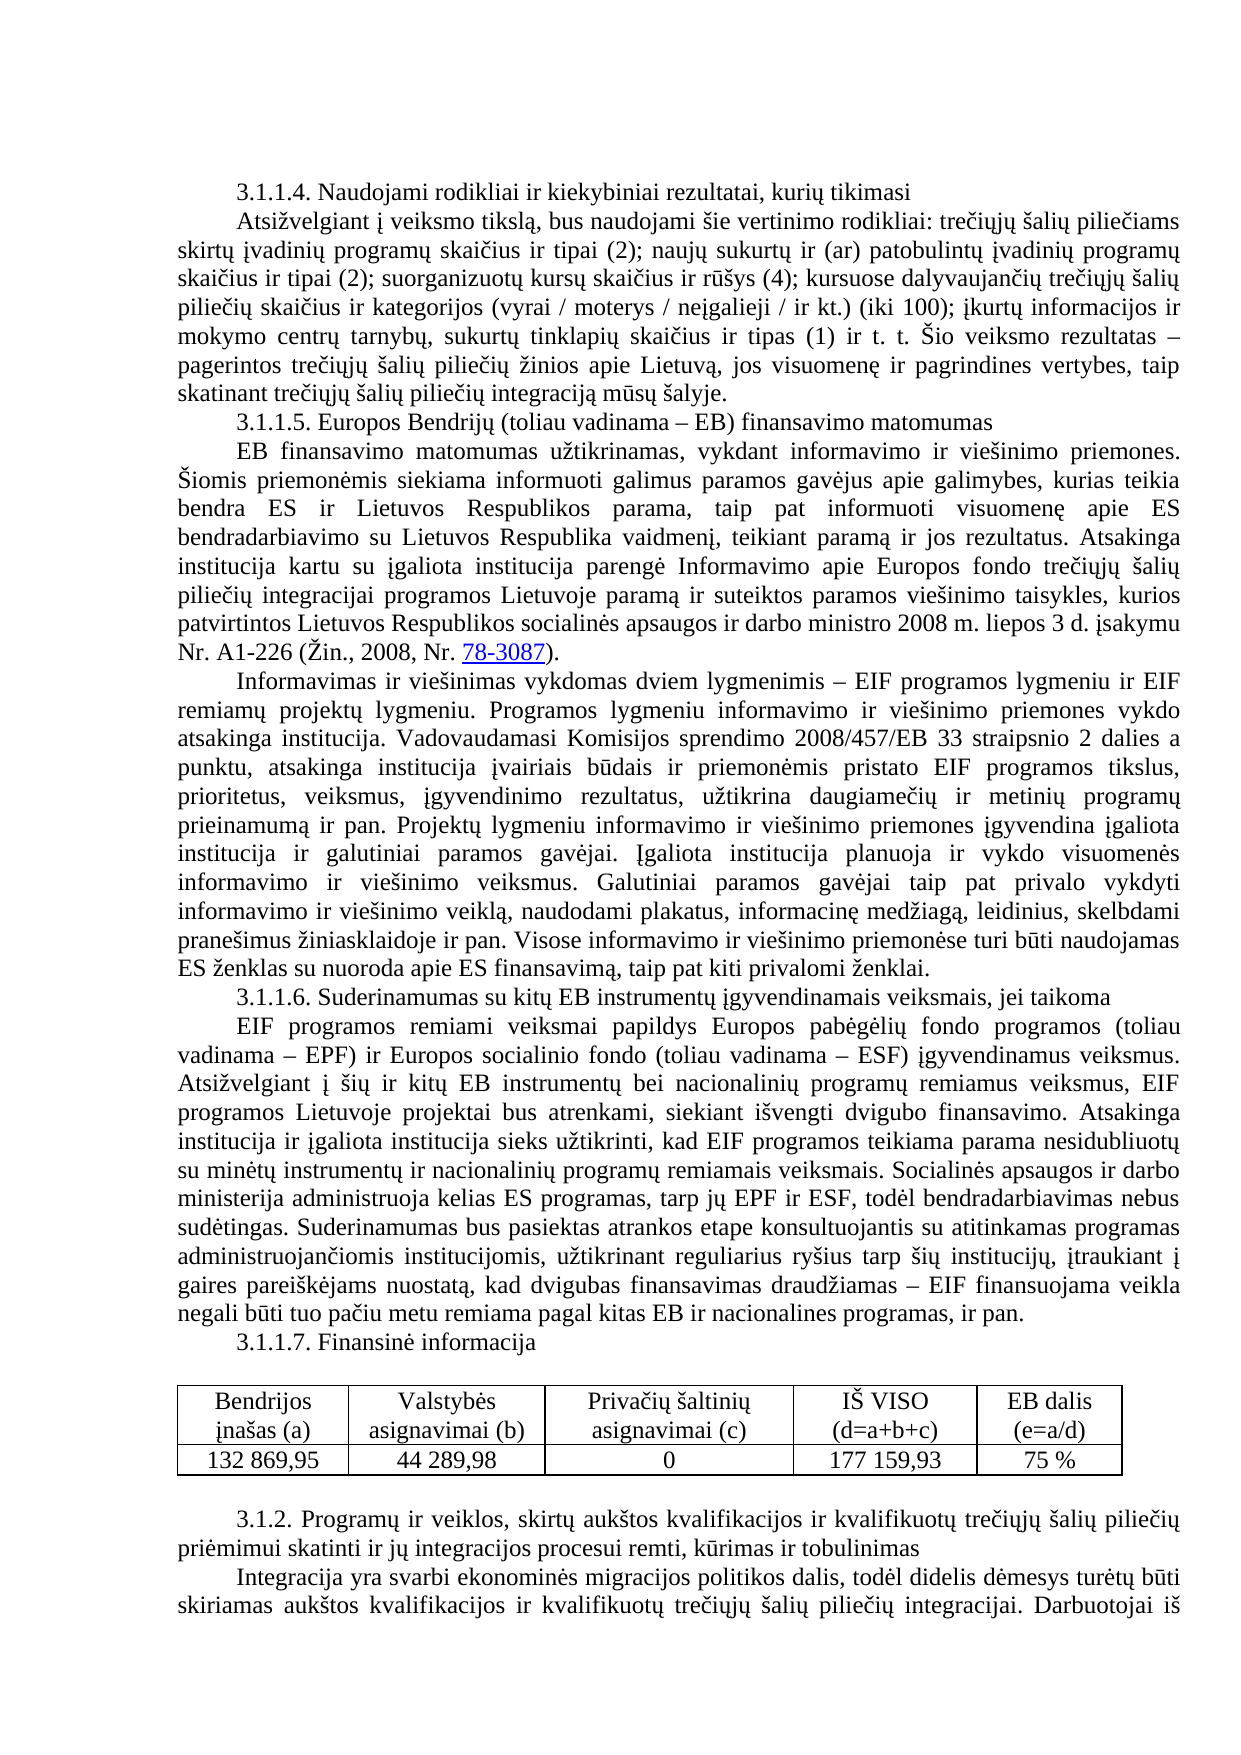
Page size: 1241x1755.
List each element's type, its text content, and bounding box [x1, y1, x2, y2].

table_header IŠ VISO (d=a+b+c) [794, 1386, 976, 1444]
text EB finansavimo matomumas užtikrinamas, vykdant informavimo ir viešinimo priemones. Šiomis priemonėmis siekiama informuoti galimus paramos gavėjus apie galimybes, kurias teikia bendra ES ir Lietuvos Respublikos parama, taip pat informuoti visuomenę apie ES bendradarbiavimo su Lietuvos Respublika vaidmenį, teikiant paramą ir jos rezultatus. Atsakinga institucija kartu su įgaliota institucija parengė Informavimo apie Europos fondo trečiųjų šalių piliečių integracijai programos Lietuvoje paramą ir suteiktos paramos viešinimo taisykles, kurios patvirtintos Lietuvos Respublikos socialinės apsaugos ir darbo ministro 2008 m. liepos 3 d. įsakymu Nr. A1-226 (Žin., 2008, Nr. 78-3087). [177, 436, 1181, 666]
table_cell 44 289,98 [349, 1445, 544, 1474]
text Integracija yra svarbi ekonominės migracijos politikos dalis, todėl didelis dėmesys turėtų būti skiriamas aukštos kvalifikacijos ir kvalifikuotų trečiųjų šalių piliečių integracijai. Darbuotojai iš [177, 1562, 1181, 1619]
table_header Valstybės asignavimai (b) [349, 1386, 544, 1444]
table_cell 177 159,93 [794, 1445, 976, 1474]
table_cell 132 869,95 [178, 1445, 348, 1474]
text Informavimas ir viešinimas vykdomas dviem lygmenimis – EIF programos lygmeniu ir EIF remiamų projektų lygmeniu. Programos lygmeniu informavimo ir viešinimo priemones vykdo atsakinga institucija. Vadovaudamasi Komisijos sprendimo 2008/457/EB 33 straipsnio 2 dalies a punktu, atsakinga institucija įvairiais būdais ir priemonėmis pristato EIF programos tikslus, prioritetus, veiksmus, įgyvendinimo rezultatus, užtikrina daugiamečių ir metinių programų prieinamumą ir pan. Projektų lygmeniu informavimo ir viešinimo priemones įgyvendina įgaliota institucija ir galutiniai paramos gavėjai. Įgaliota institucija planuoja ir vykdo visuomenės informavimo ir viešinimo veiksmus. Galutiniai paramos gavėjai taip pat privalo vykdyti informavimo ir viešinimo veiklą, naudodami plakatus, informacinę medžiagą, leidinius, skelbdami pranešimus žiniasklaidoje ir pan. Visose informavimo ir viešinimo priemonėse turi būti naudojamas ES ženklas su nuoroda apie ES finansavimą, taip pat kiti privalomi ženklai. [177, 666, 1181, 982]
table_cell 0 [546, 1445, 793, 1474]
text Atsižvelgiant į veiksmo tikslą, bus naudojami šie vertinimo rodikliai: trečiųjų šalių piliečiams skirtų įvadinių programų skaičius ir tipai (2); naujų sukurtų ir (ar) patobulintų įvadinių programų skaičius ir tipai (2); suorganizuotų kursų skaičius ir rūšys (4); kursuose dalyvaujančių trečiųjų šalių piliečių skaičius ir kategorijos (vyrai / moterys / neįgalieji / ir kt.) (iki 100); įkurtų informacijos ir mokymo centrų tarnybų, sukurtų tinklapių skaičius ir tipas (1) ir t. t. Šio veiksmo rezultatas – pagerintos trečiųjų šalių piliečių žinios apie Lietuvą, jos visuomenę ir pagrindines vertybes, taip skatinant trečiųjų šalių piliečių integraciją mūsų šalyje. [177, 206, 1181, 407]
text 3.1.1.5. Europos Bendrijų (toliau vadinama – EB) finansavimo matomumas [177, 407, 1181, 436]
text 3.1.2. Programų ir veiklos, skirtų aukštos kvalifikacijos ir kvalifikuotų trečiųjų šalių piliečių priėmimui skatinti ir jų integracijos procesui remti, kūrimas ir tobulinimas [177, 1504, 1181, 1562]
table_cell 75 % [978, 1445, 1121, 1474]
table_header EB dalis (e=a/d) [978, 1386, 1121, 1444]
table_header Bendrijos įnašas (a) [178, 1386, 348, 1444]
table_header Privačių šaltinių asignavimai (c) [546, 1386, 793, 1444]
text 3.1.1.7. Finansinė informacija [177, 1327, 1181, 1356]
text 3.1.1.4. Naudojami rodikliai ir kiekybiniai rezultatai, kurių tikimasi [177, 177, 1181, 206]
text 3.1.1.6. Suderinamumas su kitų EB instrumentų įgyvendinamais veiksmais, jei taikoma [177, 982, 1181, 1011]
text EIF programos remiami veiksmai papildys Europos pabėgėlių fondo programos (toliau vadinama – EPF) ir Europos socialinio fondo (toliau vadinama – ESF) įgyvendinamus veiksmus. Atsižvelgiant į šių ir kitų EB instrumentų bei nacionalinių programų remiamus veiksmus, EIF programos Lietuvoje projektai bus atrenkami, siekiant išvengti dvigubo finansavimo. Atsakinga institucija ir įgaliota institucija sieks užtikrinti, kad EIF programos teikiama parama nesidubliuotų su minėtų instrumentų ir nacionalinių programų remiamais veiksmais. Socialinės apsaugos ir darbo ministerija administruoja kelias ES programas, tarp jų EPF ir ESF, todėl bendradarbiavimas nebus sudėtingas. Suderinamumas bus pasiektas atrankos etape konsultuojantis su atitinkamas programas administruojančiomis institucijomis, užtikrinant reguliarius ryšius tarp šių institucijų, įtraukiant į gaires pareiškėjams nuostatą, kad dvigubas finansavimas draudžiamas – EIF finansuojama veikla negali būti tuo pačiu metu remiama pagal kitas EB ir nacionalines programas, ir pan. [177, 1011, 1181, 1327]
